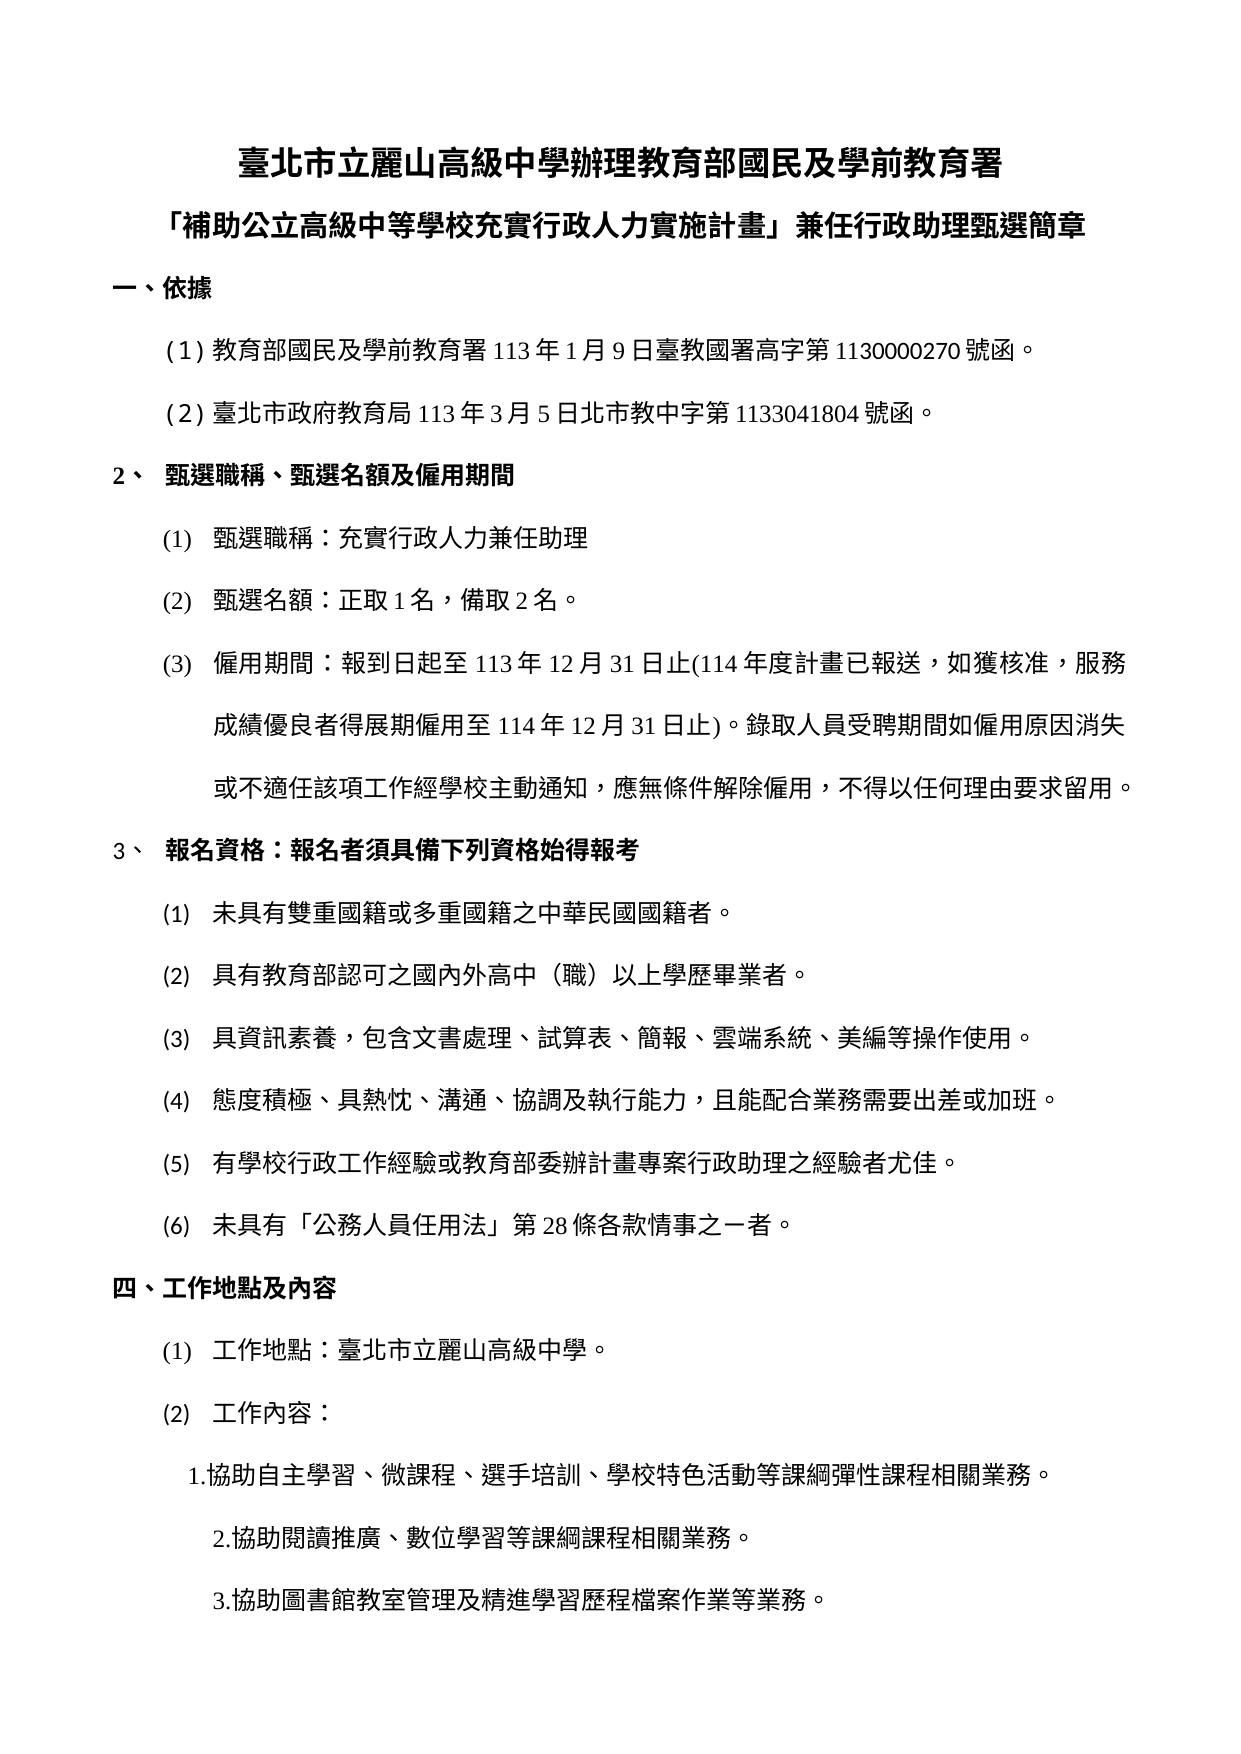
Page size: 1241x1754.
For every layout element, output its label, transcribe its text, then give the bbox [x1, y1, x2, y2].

text 臺北市立麗山高級中學辦理教育部國民及學前教育署 [112, 119, 1128, 182]
text 3.協助圖書館教室管理及精進學習歷程檔案作業等業務。 [212, 1557, 1128, 1619]
list 具有教育部認可之國內外高中（職）以上學歷畢業者。 [162, 932, 1128, 994]
list 報名資格：報名者須具備下列資格始得報考 [112, 807, 1128, 869]
list 未具有「公務人員任用法」第28條各款情事之ㄧ者。 [162, 1182, 1128, 1244]
list 甄選名額：正取1名，備取2名。 [163, 557, 1128, 619]
list 臺北市政府教育局113年3月5日北市教中字第1133041804號函。 [162, 369, 1128, 432]
text 1.協助自主學習、微課程、選手培訓、學校特色活動等課綱彈性課程相關業務。 [162, 1432, 1128, 1494]
list 態度積極、具熱忱、溝通、協調及執行能力，且能配合業務需要出差或加班。 [162, 1057, 1128, 1119]
text 一、依據 [112, 244, 1128, 307]
text 「補助公立高級中等學校充實行政人力實施計畫」兼任行政助理甄選簡章 [112, 182, 1128, 244]
list 教育部國民及學前教育署113年1月9日臺教國署高字第1130000270號函。 [162, 307, 1128, 369]
list 工作地點：臺北市立麗山高級中學。 [162, 1307, 1128, 1369]
list 僱用期間：報到日起至113年12月31日止(114年度計畫已報送，如獲核准，服務成績優良者得展期僱用至114年12月31日止)。錄取人員受聘期間如僱用原因消失或不適任該項工作經學校主動通知，應無條件解除僱用，不得以任何理由要求留用。 [163, 619, 1128, 807]
list 有學校行政工作經驗或教育部委辦計畫專案行政助理之經驗者尤佳。 [162, 1119, 1128, 1182]
list 甄選職稱：充實行政人力兼任助理 [163, 494, 1128, 557]
text 2.協助閱讀推廣、數位學習等課綱課程相關業務。 [212, 1494, 1128, 1557]
list 未具有雙重國籍或多重國籍之中華民國國籍者。 [162, 869, 1128, 932]
list 具資訊素養，包含文書處理、試算表、簡報、雲端系統、美編等操作使用。 [162, 994, 1128, 1057]
list 工作內容： [162, 1369, 1128, 1432]
list 甄選職稱、甄選名額及僱用期間 [112, 432, 1128, 494]
text 四、工作地點及內容 [112, 1244, 1128, 1307]
